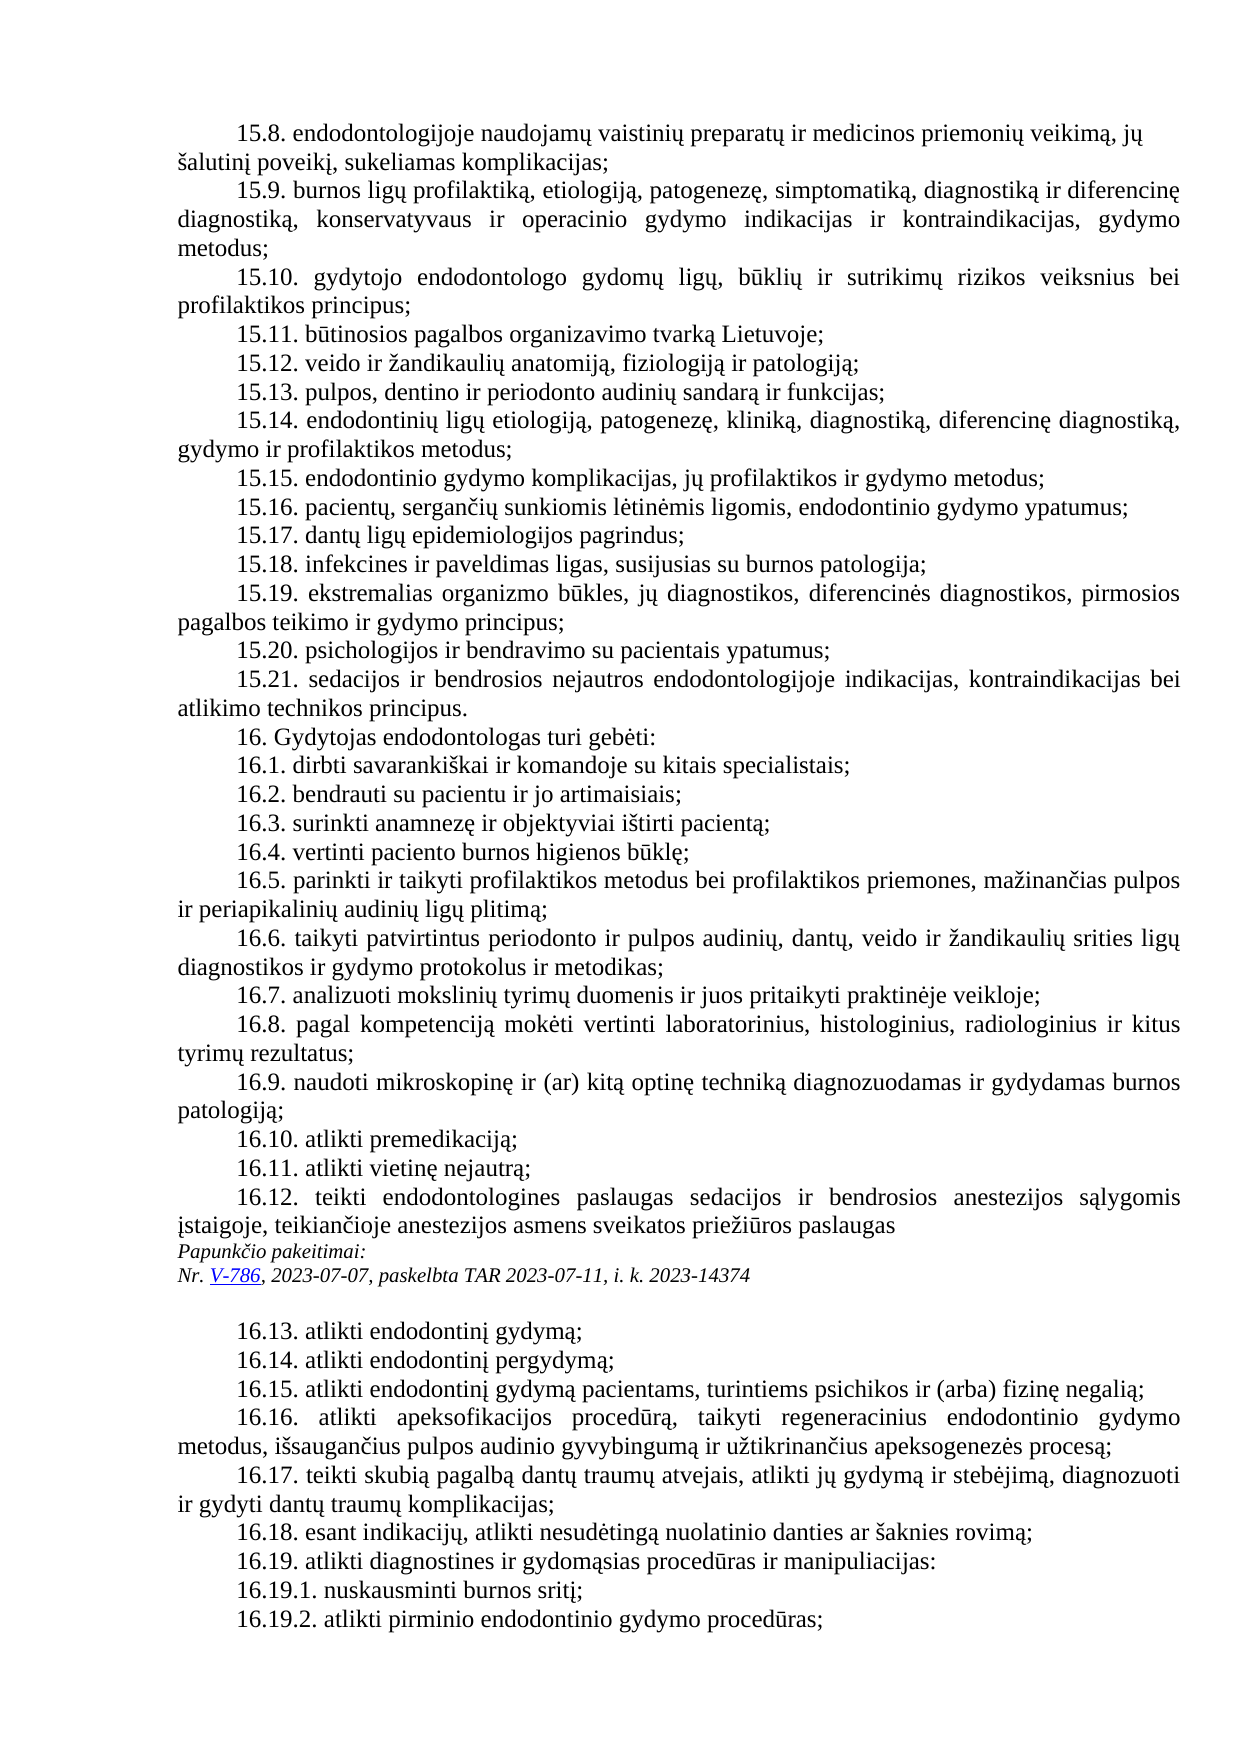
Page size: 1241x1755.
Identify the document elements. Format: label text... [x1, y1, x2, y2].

text 16.19.1. nuskausminti burnos sritį; [177, 1575, 1181, 1604]
text 16.10. atlikti premedikaciją; [177, 1124, 1181, 1153]
text 16.14. atlikti endodontinį pergydymą; [177, 1345, 1181, 1374]
text 16.19.2. atlikti pirminio endodontinio gydymo procedūras; [177, 1604, 1181, 1632]
text 16.4. vertinti paciento burnos higienos būklę; [177, 837, 1181, 866]
text 16.8. pagal kompetenciją mokėti vertinti laboratorinius, histologinius, radiologinius ir kitus tyrimų rezultatus; [177, 1009, 1181, 1067]
text 16. Gydytojas endodontologas turi gebėti: [177, 722, 1181, 751]
text 16.2. bendrauti su pacientu ir jo artimaisiais; [177, 779, 1181, 808]
text 15.16. pacientų, sergančių sunkiomis lėtinėmis ligomis, endodontinio gydymo ypatumus; [177, 492, 1181, 521]
text 15.8. endodontologijoje naudojamų vaistinių preparatų ir medicinos priemonių veikimą, jų šalutinį poveikį, sukeliamas komplikacijas; [177, 118, 1181, 176]
text 15.15. endodontinio gydymo komplikacijas, jų profilaktikos ir gydymo metodus; [177, 463, 1181, 492]
text Nr. V-786, 2023-07-07, paskelbta TAR 2023-07-11, i. k. 2023-14374 [177, 1263, 1181, 1287]
text 16.19. atlikti diagnostines ir gydomąsias procedūras ir manipuliacijas: [177, 1546, 1181, 1575]
text 16.16. atlikti apeksofikacijos procedūrą, taikyti regeneracinius endodontinio gydymo metodus, išsaugančius pulpos audinio gyvybingumą ir užtikrinančius apeksogenezės procesą; [177, 1402, 1181, 1460]
text 15.19. ekstremalias organizmo būkles, jų diagnostikos, diferencinės diagnostikos, pirmosios pagalbos teikimo ir gydymo principus; [177, 578, 1181, 636]
text 16.15. atlikti endodontinį gydymą pacientams, turintiems psichikos ir (arba) fizinę negalią; [177, 1374, 1181, 1402]
text 15.13. pulpos, dentino ir periodonto audinių sandarą ir funkcijas; [177, 377, 1181, 406]
text 15.14. endodontinių ligų etiologiją, patogenezę, kliniką, diagnostiką, diferencinę diagnostiką, gydymo ir profilaktikos metodus; [177, 406, 1181, 463]
text 15.17. dantų ligų epidemiologijos pagrindus; [177, 521, 1181, 549]
text 16.11. atlikti vietinę nejautrą; [177, 1153, 1181, 1182]
text Papunkčio pakeitimai: [177, 1239, 1181, 1263]
text 16.13. atlikti endodontinį gydymą; [177, 1316, 1181, 1345]
text 16.1. dirbti savarankiškai ir komandoje su kitais specialistais; [177, 751, 1181, 779]
text 16.9. naudoti mikroskopinę ir (ar) kitą optinę techniką diagnozuodamas ir gydydamas burnos patologiją; [177, 1067, 1181, 1124]
text 15.20. psichologijos ir bendravimo su pacientais ypatumus; [177, 636, 1181, 664]
text 15.9. burnos ligų profilaktiką, etiologiją, patogenezę, simptomatiką, diagnostiką ir diferencinę diagnostiką, konservatyvaus ir operacinio gydymo indikacijas ir kontraindikacijas, gydymo metodus; [177, 176, 1181, 262]
text 15.12. veido ir žandikaulių anatomiją, fiziologiją ir patologiją; [177, 348, 1181, 377]
text 16.6. taikyti patvirtintus periodonto ir pulpos audinių, dantų, veido ir žandikaulių srities ligų diagnostikos ir gydymo protokolus ir metodikas; [177, 923, 1181, 981]
text 15.11. būtinosios pagalbos organizavimo tvarką Lietuvoje; [177, 319, 1181, 348]
text 16.18. esant indikacijų, atlikti nesudėtingą nuolatinio danties ar šaknies rovimą; [177, 1517, 1181, 1546]
text 16.17. teikti skubią pagalbą dantų traumų atvejais, atlikti jų gydymą ir stebėjimą, diagnozuoti ir gydyti dantų traumų komplikacijas; [177, 1460, 1181, 1517]
text 15.10. gydytojo endodontologo gydomų ligų, būklių ir sutrikimų rizikos veiksnius bei profilaktikos principus; [177, 262, 1181, 319]
text 15.21. sedacijos ir bendrosios nejautros endodontologijoje indikacijas, kontraindikacijas bei atlikimo technikos principus. [177, 664, 1181, 722]
text 16.12. teikti endodontologines paslaugas sedacijos ir bendrosios anestezijos sąlygomis įstaigoje, teikiančioje anestezijos asmens sveikatos priežiūros paslaugas [177, 1182, 1181, 1239]
text 16.3. surinkti anamnezę ir objektyviai ištirti pacientą; [177, 808, 1181, 837]
text 15.18. infekcines ir paveldimas ligas, susijusias su burnos patologija; [177, 549, 1181, 578]
text 16.5. parinkti ir taikyti profilaktikos metodus bei profilaktikos priemones, mažinančias pulpos ir periapikalinių audinių ligų plitimą; [177, 866, 1181, 923]
text 16.7. analizuoti mokslinių tyrimų duomenis ir juos pritaikyti praktinėje veikloje; [177, 981, 1181, 1009]
